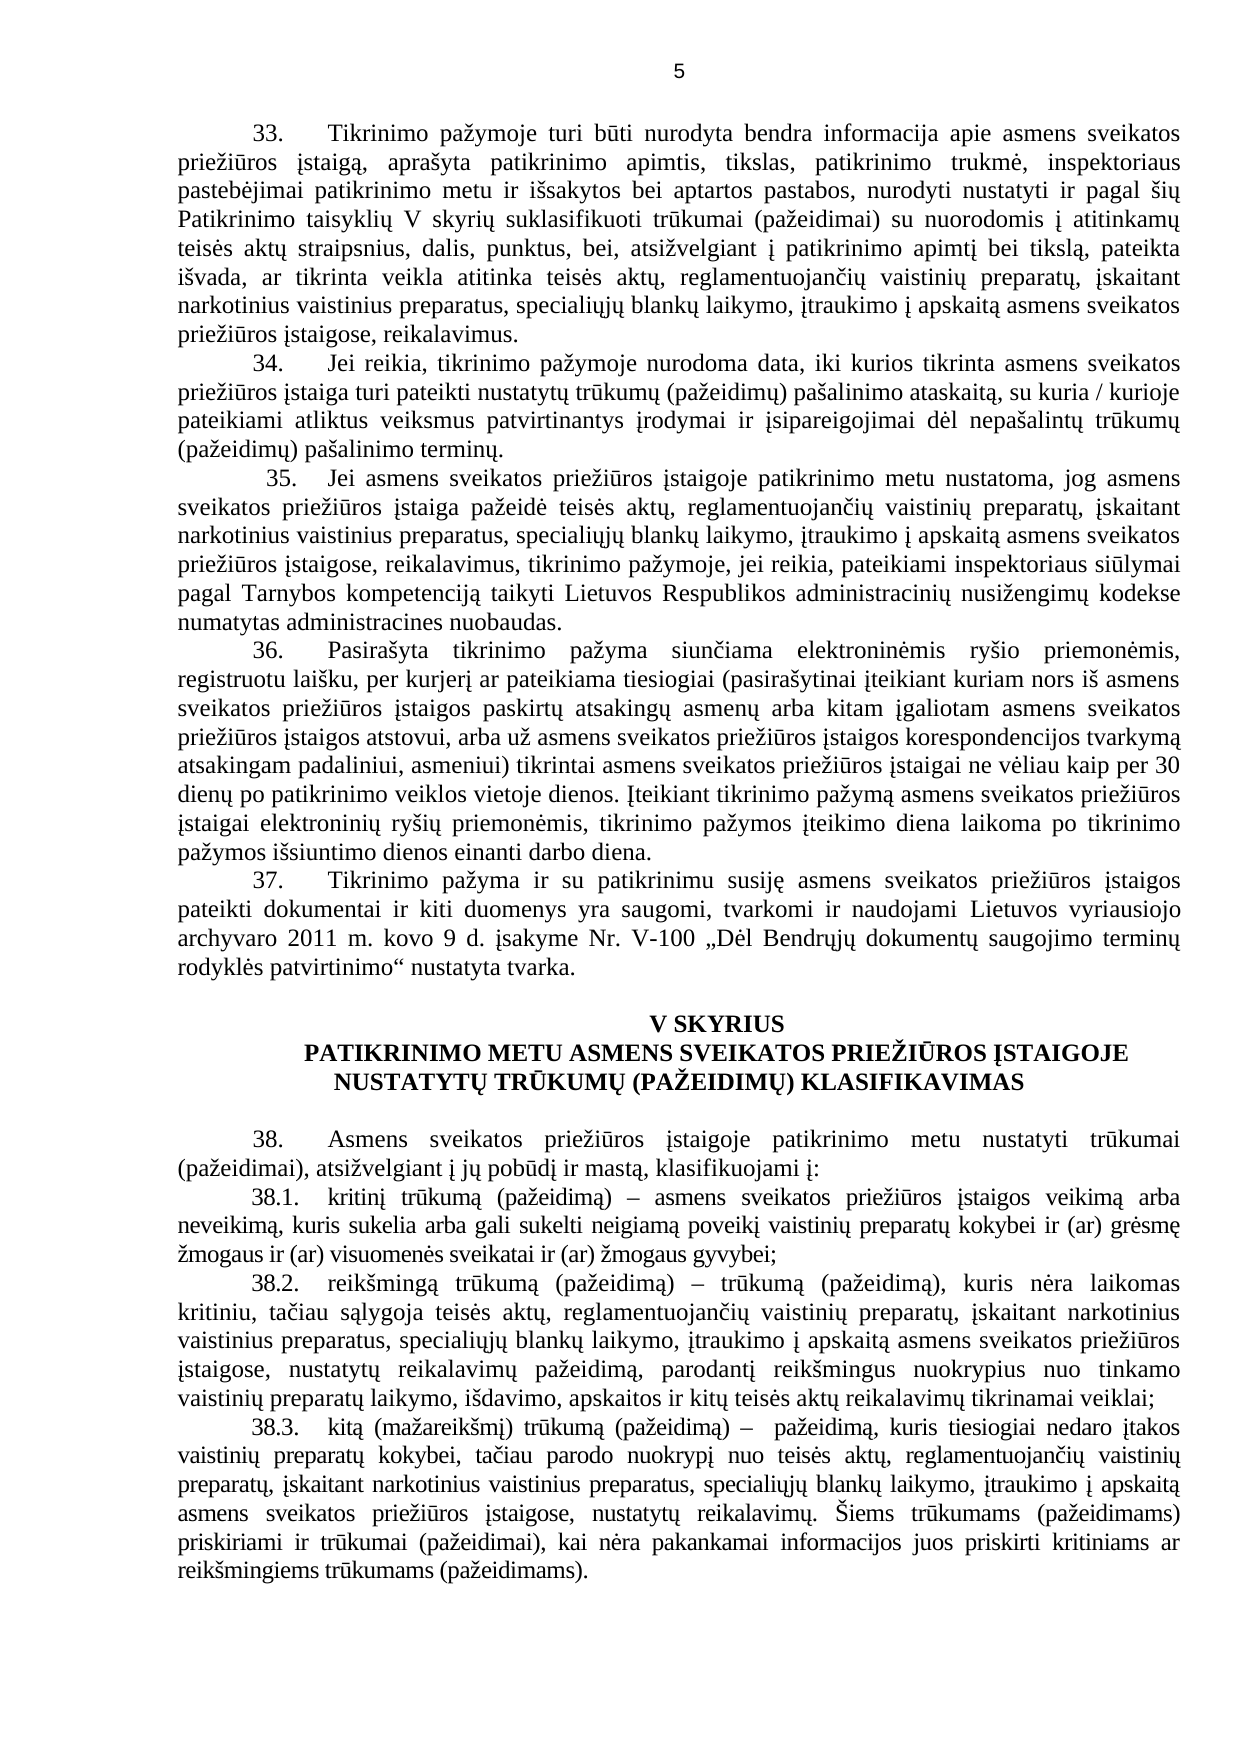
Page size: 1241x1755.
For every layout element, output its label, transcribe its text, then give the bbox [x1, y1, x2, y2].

text 37. Tikrinimo pažyma ir su patikrinimu susiję asmens sveikatos priežiūros įstaigos pateikti dokumentai ir kiti duomenys yra saugomi, tvarkomi ir naudojami Lietuvos vyriausiojo archyvaro 2011 m. kovo 9 d. įsakyme Nr. V-100 „Dėl Bendrųjų dokumentų saugojimo terminų rodyklės patvirtinimo“ nustatyta tvarka. [177, 866, 1181, 981]
text Patikrinimo metu ASMENS SVEIKATOS PRIEŽIŪROS ĮSTAIGOJE nustatytų trūkumų (PAŽEIDIMŲ) klasifikavimas [177, 1038, 1181, 1096]
text 38. Asmens sveikatos priežiūros įstaigoje patikrinimo metu nustatyti trūkumai (pažeidimai), atsižvelgiant į jų pobūdį ir mastą, klasifikuojami į: [177, 1124, 1181, 1182]
text 33. Tikrinimo pažymoje turi būti nurodyta bendra informacija apie asmens sveikatos priežiūros įstaigą, aprašyta patikrinimo apimtis, tikslas, patikrinimo trukmė, inspektoriaus pastebėjimai patikrinimo metu ir išsakytos bei aptartos pastabos, nurodyti nustatyti ir pagal šių Patikrinimo taisyklių V skyrių suklasifikuoti trūkumai (pažeidimai) su nuorodomis į atitinkamų teisės aktų straipsnius, dalis, punktus, bei, atsižvelgiant į patikrinimo apimtį bei tikslą, pateikta išvada, ar tikrinta veikla atitinka teisės aktų, reglamentuojančių vaistinių preparatų, įskaitant narkotinius vaistinius preparatus, specialiųjų blankų laikymo, įtraukimo į apskaitą asmens sveikatos priežiūros įstaigose, reikalavimus. [177, 118, 1181, 348]
text 38.3. kitą (mažareikšmį) trūkumą (pažeidimą) – pažeidimą, kuris tiesiogiai nedaro įtakos vaistinių preparatų kokybei, tačiau parodo nuokrypį nuo teisės aktų, reglamentuojančių vaistinių preparatų, įskaitant narkotinius vaistinius preparatus, specialiųjų blankų laikymo, įtraukimo į apskaitą asmens sveikatos priežiūros įstaigose, nustatytų reikalavimų. Šiems trūkumams (pažeidimams) priskiriami ir trūkumai (pažeidimai), kai nėra pakankamai informacijos juos priskirti kritiniams ar reikšmingiems trūkumams (pažeidimams). [177, 1412, 1181, 1584]
text 38.1. kritinį trūkumą (pažeidimą) – asmens sveikatos priežiūros įstaigos veikimą arba neveikimą, kuris sukelia arba gali sukelti neigiamą poveikį vaistinių preparatų kokybei ir (ar) grėsmę žmogaus ir (ar) visuomenės sveikatai ir (ar) žmogaus gyvybei; [177, 1182, 1181, 1268]
text 36. Pasirašyta tikrinimo pažyma siunčiama elektroninėmis ryšio priemonėmis, registruotu laišku, per kurjerį ar pateikiama tiesiogiai (pasirašytinai įteikiant kuriam nors iš asmens sveikatos priežiūros įstaigos paskirtų atsakingų asmenų arba kitam įgaliotam asmens sveikatos priežiūros įstaigos atstovui, arba už asmens sveikatos priežiūros įstaigos korespondencijos tvarkymą atsakingam padaliniui, asmeniui) tikrintai asmens sveikatos priežiūros įstaigai ne vėliau kaip per 30 dienų po patikrinimo veiklos vietoje dienos. Įteikiant tikrinimo pažymą asmens sveikatos priežiūros įstaigai elektroninių ryšių priemonėmis, tikrinimo pažymos įteikimo diena laikoma po tikrinimo pažymos išsiuntimo dienos einanti darbo diena. [177, 636, 1181, 866]
text V SKYRIUS [177, 1009, 1181, 1038]
text 34. Jei reikia, tikrinimo pažymoje nurodoma data, iki kurios tikrinta asmens sveikatos priežiūros įstaiga turi pateikti nustatytų trūkumų (pažeidimų) pašalinimo ataskaitą, su kuria / kurioje pateikiami atliktus veiksmus patvirtinantys įrodymai ir įsipareigojimai dėl nepašalintų trūkumų (pažeidimų) pašalinimo terminų. [177, 348, 1181, 463]
text 35. Jei asmens sveikatos priežiūros įstaigoje patikrinimo metu nustatoma, jog asmens sveikatos priežiūros įstaiga pažeidė teisės aktų, reglamentuojančių vaistinių preparatų, įskaitant narkotinius vaistinius preparatus, specialiųjų blankų laikymo, įtraukimo į apskaitą asmens sveikatos priežiūros įstaigose, reikalavimus, tikrinimo pažymoje, jei reikia, pateikiami inspektoriaus siūlymai pagal Tarnybos kompetenciją taikyti Lietuvos Respublikos administracinių nusižengimų kodekse numatytas administracines nuobaudas. [177, 463, 1181, 636]
text 38.2. reikšmingą trūkumą (pažeidimą) – trūkumą (pažeidimą), kuris nėra laikomas kritiniu, tačiau sąlygoja teisės aktų, reglamentuojančių vaistinių preparatų, įskaitant narkotinius vaistinius preparatus, specialiųjų blankų laikymo, įtraukimo į apskaitą asmens sveikatos priežiūros įstaigose, nustatytų reikalavimų pažeidimą, parodantį reikšmingus nuokrypius nuo tinkamo vaistinių preparatų laikymo, išdavimo, apskaitos ir kitų teisės aktų reikalavimų tikrinamai veiklai; [177, 1268, 1181, 1412]
